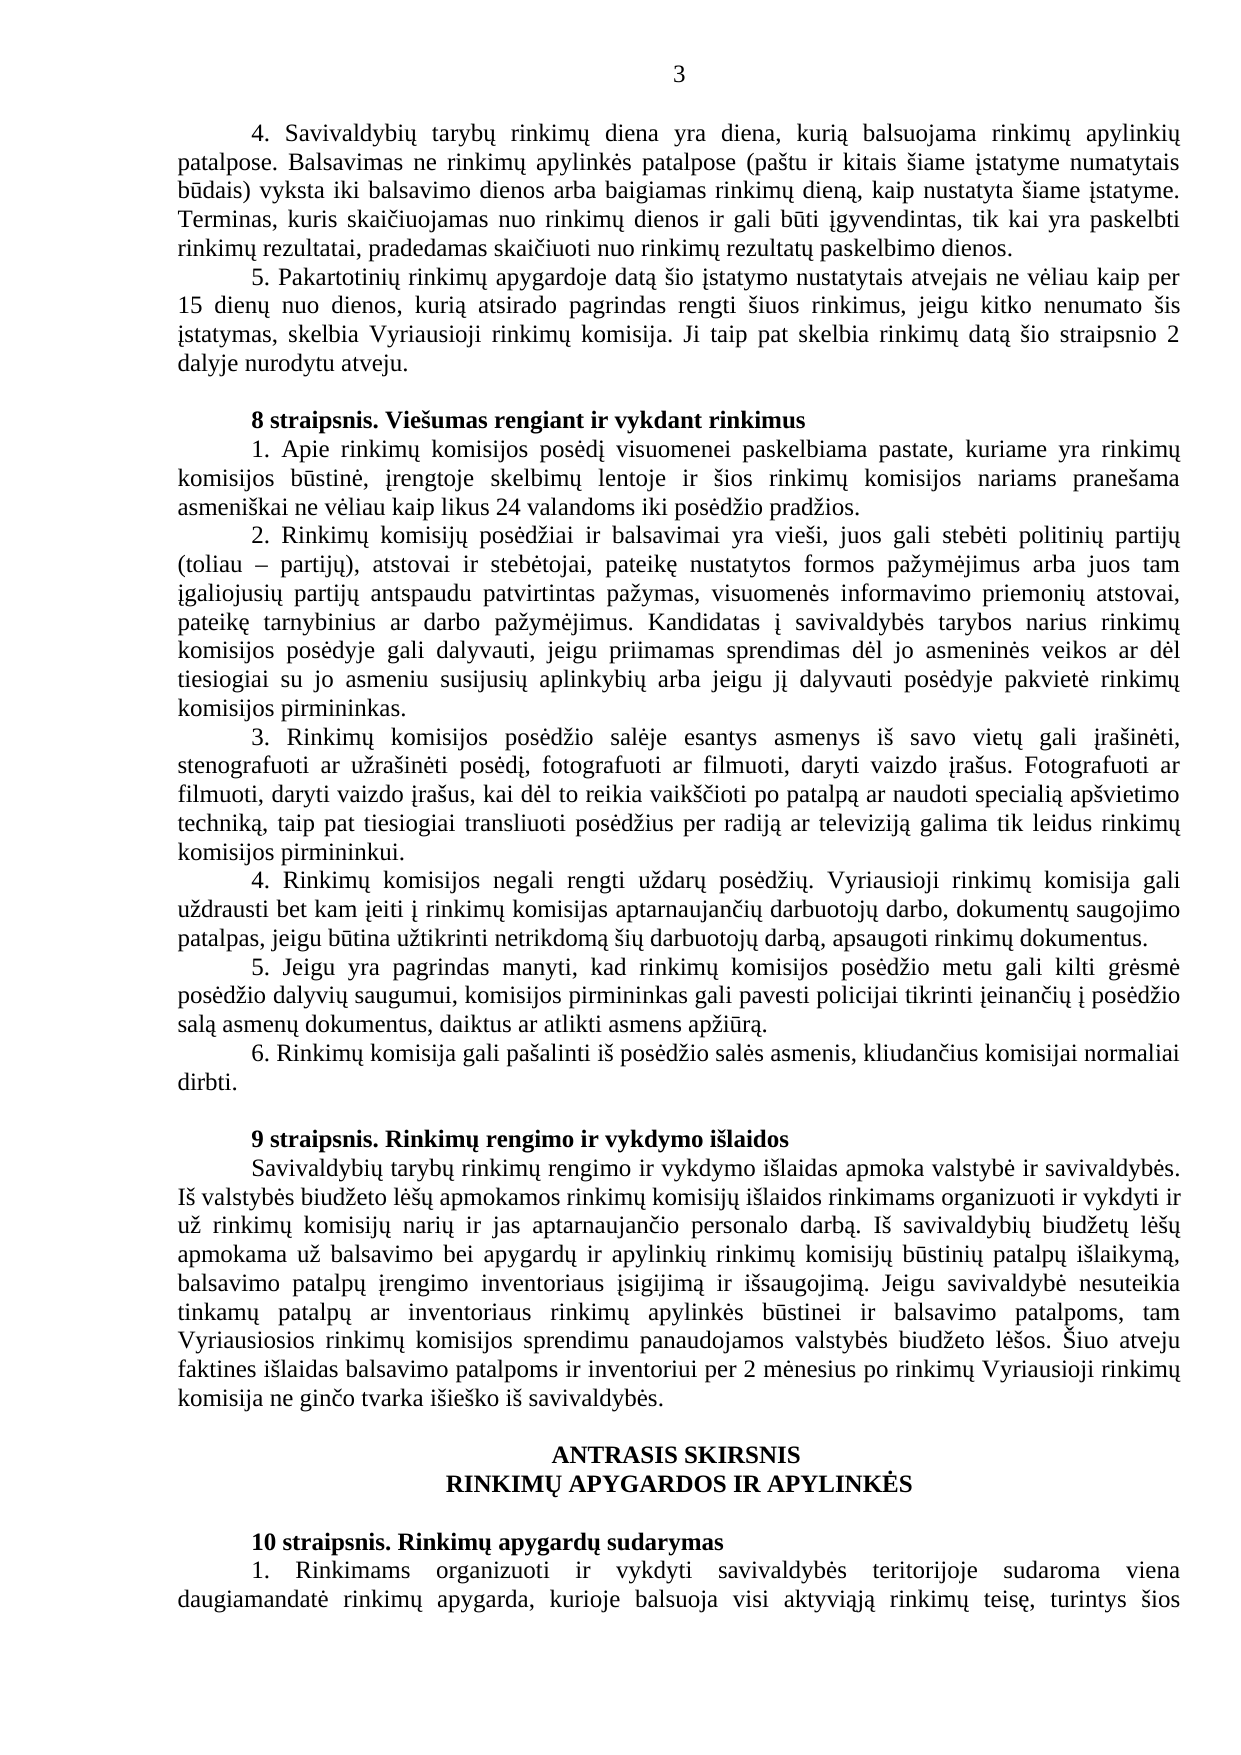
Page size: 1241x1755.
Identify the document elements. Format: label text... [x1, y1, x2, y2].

text 5. Jeigu yra pagrindas manyti, kad rinkimų komisijos posėdžio metu gali kilti grėsmė posėdžio dalyvių saugumui, komisijos pirmininkas gali pavesti policijai tikrinti įeinančių į posėdžio salą asmenų dokumentus, daiktus ar atlikti asmens apžiūrą. [177, 952, 1181, 1038]
text 6. Rinkimų komisija gali pašalinti iš posėdžio salės asmenis, kliudančius komisijai normaliai dirbti. [177, 1038, 1181, 1096]
text RINKIMŲ APYGARDOS IR APYLINKĖS [177, 1469, 1181, 1498]
text 9 straipsnis. Rinkimų rengimo ir vykdymo išlaidos [177, 1124, 1181, 1153]
text 8 straipsnis. Viešumas rengiant ir vykdant rinkimus [177, 406, 1181, 434]
text 10 straipsnis. Rinkimų apygardų sudarymas [177, 1527, 1181, 1556]
text Savivaldybių tarybų rinkimų rengimo ir vykdymo išlaidas apmoka valstybė ir savivaldybės. Iš valstybės biudžeto lėšų apmokamos rinkimų komisijų išlaidos rinkimams organizuoti ir vykdyti ir už rinkimų komisijų narių ir jas aptarnaujančio personalo darbą. Iš savivaldybių biudžetų lėšų apmokama už balsavimo bei apygardų ir apylinkių rinkimų komisijų būstinių patalpų išlaikymą, balsavimo patalpų įrengimo inventoriaus įsigijimą ir išsaugojimą. Jeigu savivaldybė nesuteikia tinkamų patalpų ar inventoriaus rinkimų apylinkės būstinei ir balsavimo patalpoms, tam Vyriausiosios rinkimų komisijos sprendimu panaudojamos valstybės biudžeto lėšos. Šiuo atveju faktines išlaidas balsavimo patalpoms ir inventoriui per 2 mėnesius po rinkimų Vyriausioji rinkimų komisija ne ginčo tvarka išieško iš savivaldybės. [177, 1153, 1181, 1412]
text 2. Rinkimų komisijų posėdžiai ir balsavimai yra vieši, juos gali stebėti politinių partijų (toliau – partijų), atstovai ir stebėtojai, pateikę nustatytos formos pažymėjimus arba juos tam įgaliojusių partijų antspaudu patvirtintas pažymas, visuomenės informavimo priemonių atstovai, pateikę tarnybinius ar darbo pažymėjimus. Kandidatas į savivaldybės tarybos narius rinkimų komisijos posėdyje gali dalyvauti, jeigu priimamas sprendimas dėl jo asmeninės veikos ar dėl tiesiogiai su jo asmeniu susijusių aplinkybių arba jeigu jį dalyvauti posėdyje pakvietė rinkimų komisijos pirmininkas. [177, 521, 1181, 722]
text 5. Pakartotinių rinkimų apygardoje datą šio įstatymo nustatytais atvejais ne vėliau kaip per 15 dienų nuo dienos, kurią atsirado pagrindas rengti šiuos rinkimus, jeigu kitko nenumato šis įstatymas, skelbia Vyriausioji rinkimų komisija. Ji taip pat skelbia rinkimų datą šio straipsnio 2 dalyje nurodytu atveju. [177, 262, 1181, 377]
text 3. Rinkimų komisijos posėdžio salėje esantys asmenys iš savo vietų gali įrašinėti, stenografuoti ar užrašinėti posėdį, fotografuoti ar filmuoti, daryti vaizdo įrašus. Fotografuoti ar filmuoti, daryti vaizdo įrašus, kai dėl to reikia vaikščioti po patalpą ar naudoti specialią apšvietimo techniką, taip pat tiesiogiai transliuoti posėdžius per radiją ar televiziją galima tik leidus rinkimų komisijos pirmininkui. [177, 722, 1181, 866]
text 1. Apie rinkimų komisijos posėdį visuomenei paskelbiama pastate, kuriame yra rinkimų komisijos būstinė, įrengtoje skelbimų lentoje ir šios rinkimų komisijos nariams pranešama asmeniškai ne vėliau kaip likus 24 valandoms iki posėdžio pradžios. [177, 434, 1181, 521]
text 1. Rinkimams organizuoti ir vykdyti savivaldybės teritorijoje sudaroma viena daugiamandatė rinkimų apygarda, kurioje balsuoja visi aktyviąją rinkimų teisę, turintys šios [177, 1556, 1181, 1613]
text ANTRASIS SKIRSNIS [177, 1441, 1181, 1469]
text 4. Savivaldybių tarybų rinkimų diena yra diena, kurią balsuojama rinkimų apylinkių patalpose. Balsavimas ne rinkimų apylinkės patalpose (paštu ir kitais šiame įstatyme numatytais būdais) vyksta iki balsavimo dienos arba baigiamas rinkimų dieną, kaip nustatyta šiame įstatyme. Terminas, kuris skaičiuojamas nuo rinkimų dienos ir gali būti įgyvendintas, tik kai yra paskelbti rinkimų rezultatai, pradedamas skaičiuoti nuo rinkimų rezultatų paskelbimo dienos. [177, 118, 1181, 262]
text 4. Rinkimų komisijos negali rengti uždarų posėdžių. Vyriausioji rinkimų komisija gali uždrausti bet kam įeiti į rinkimų komisijas aptarnaujančių darbuotojų darbo, dokumentų saugojimo patalpas, jeigu būtina užtikrinti netrikdomą šių darbuotojų darbą, apsaugoti rinkimų dokumentus. [177, 866, 1181, 952]
